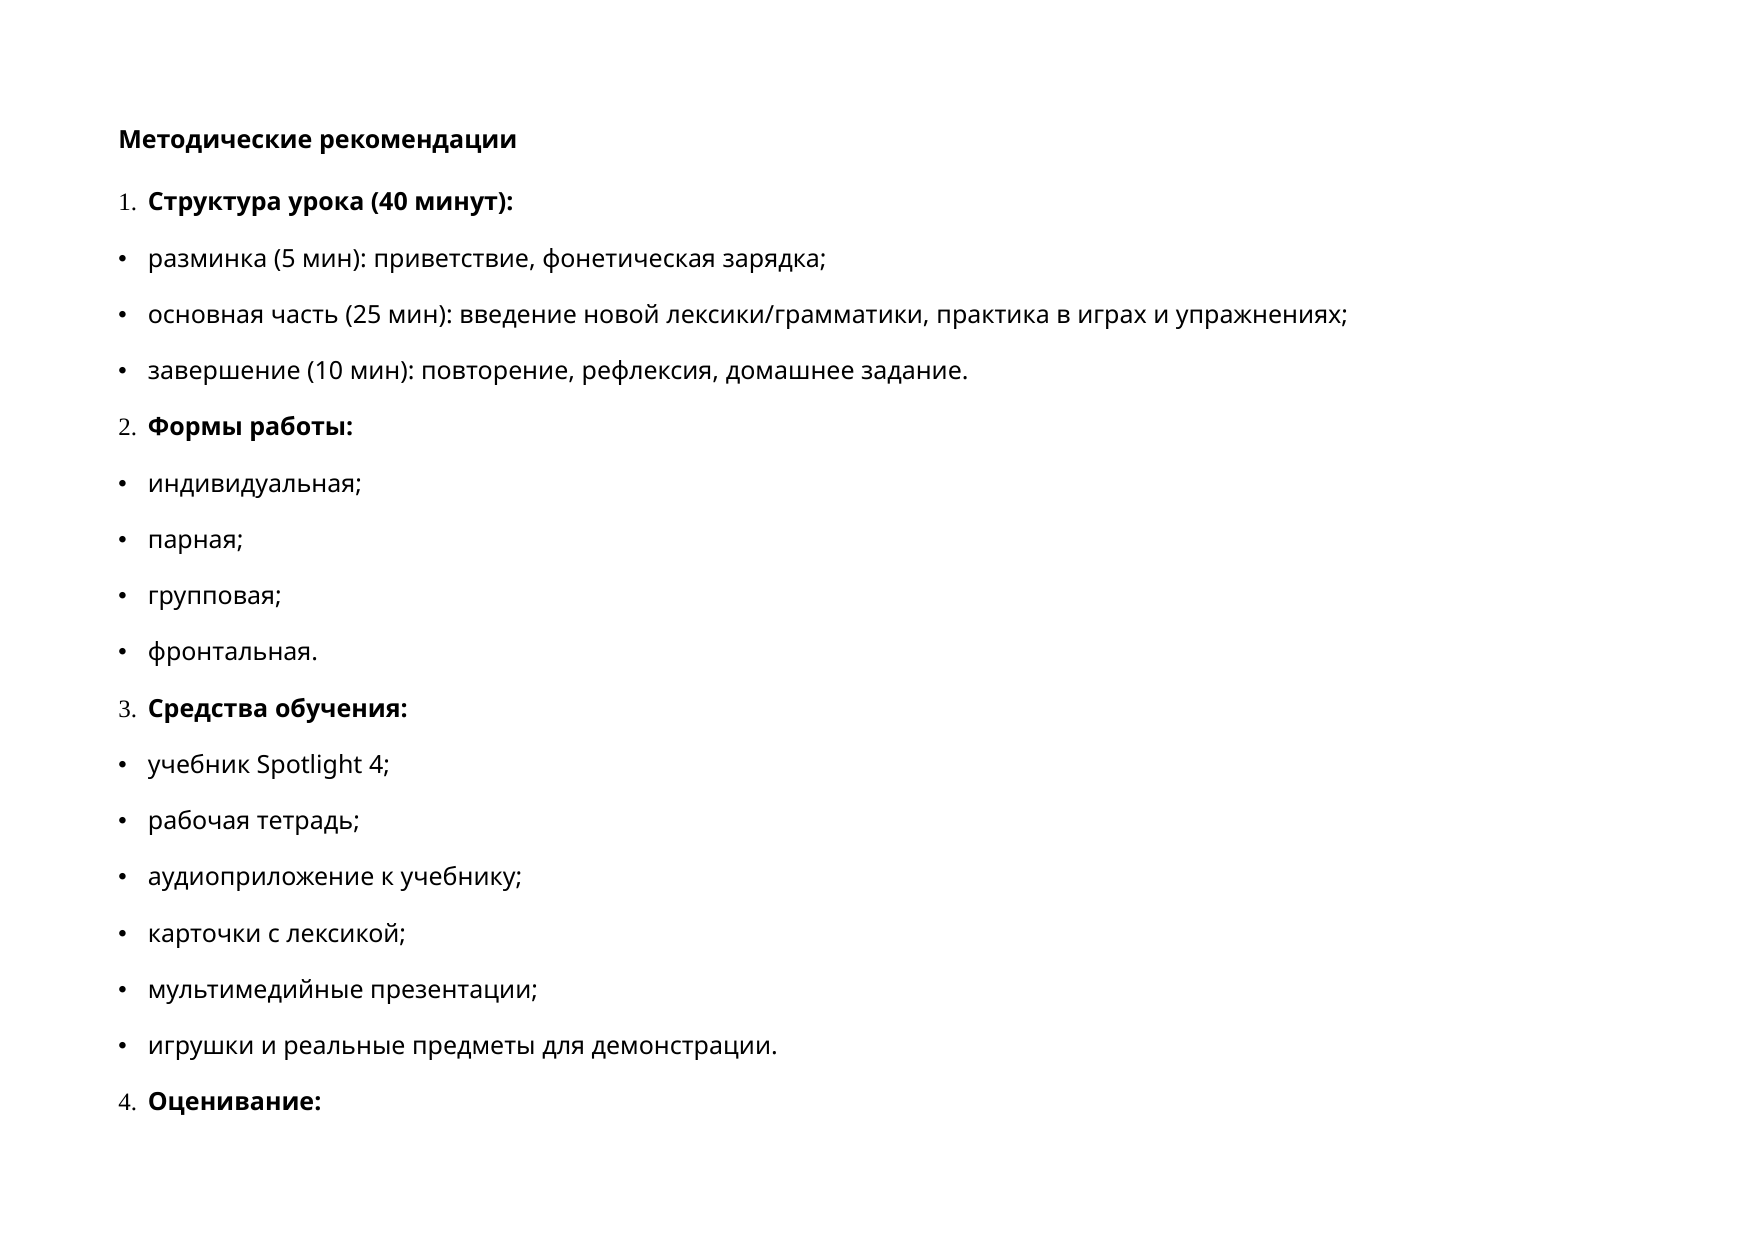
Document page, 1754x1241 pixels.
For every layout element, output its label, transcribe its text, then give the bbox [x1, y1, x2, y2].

list индивидуальная; [118, 456, 1561, 499]
list Оценивание: [118, 1074, 1561, 1118]
list аудиоприложение к учебнику; [118, 849, 1561, 893]
list игрушки и реальные предметы для демонстрации. [118, 1018, 1561, 1062]
list основная часть (25 мин): введение новой лексики/грамматики, практика в играх и упражнениях; [118, 287, 1561, 331]
list учебник Spotlight 4; [118, 737, 1561, 781]
list завершение (10 мин): повторение, рефлексия, домашнее задание. [118, 343, 1561, 387]
subtitle Методические рекомендации [118, 118, 1561, 156]
list групповая; [118, 568, 1561, 612]
list Структура урока (40 минут): [118, 174, 1561, 218]
list карточки с лексикой; [118, 906, 1561, 949]
list Формы работы: [118, 399, 1561, 443]
list Средства обучения: [118, 681, 1561, 724]
list разминка (5 мин): приветствие, фонетическая зарядка; [118, 231, 1561, 274]
list рабочая тетрадь; [118, 793, 1561, 837]
list мультимедийные презентации; [118, 962, 1561, 1006]
list фронтальная. [118, 624, 1561, 668]
list парная; [118, 512, 1561, 556]
